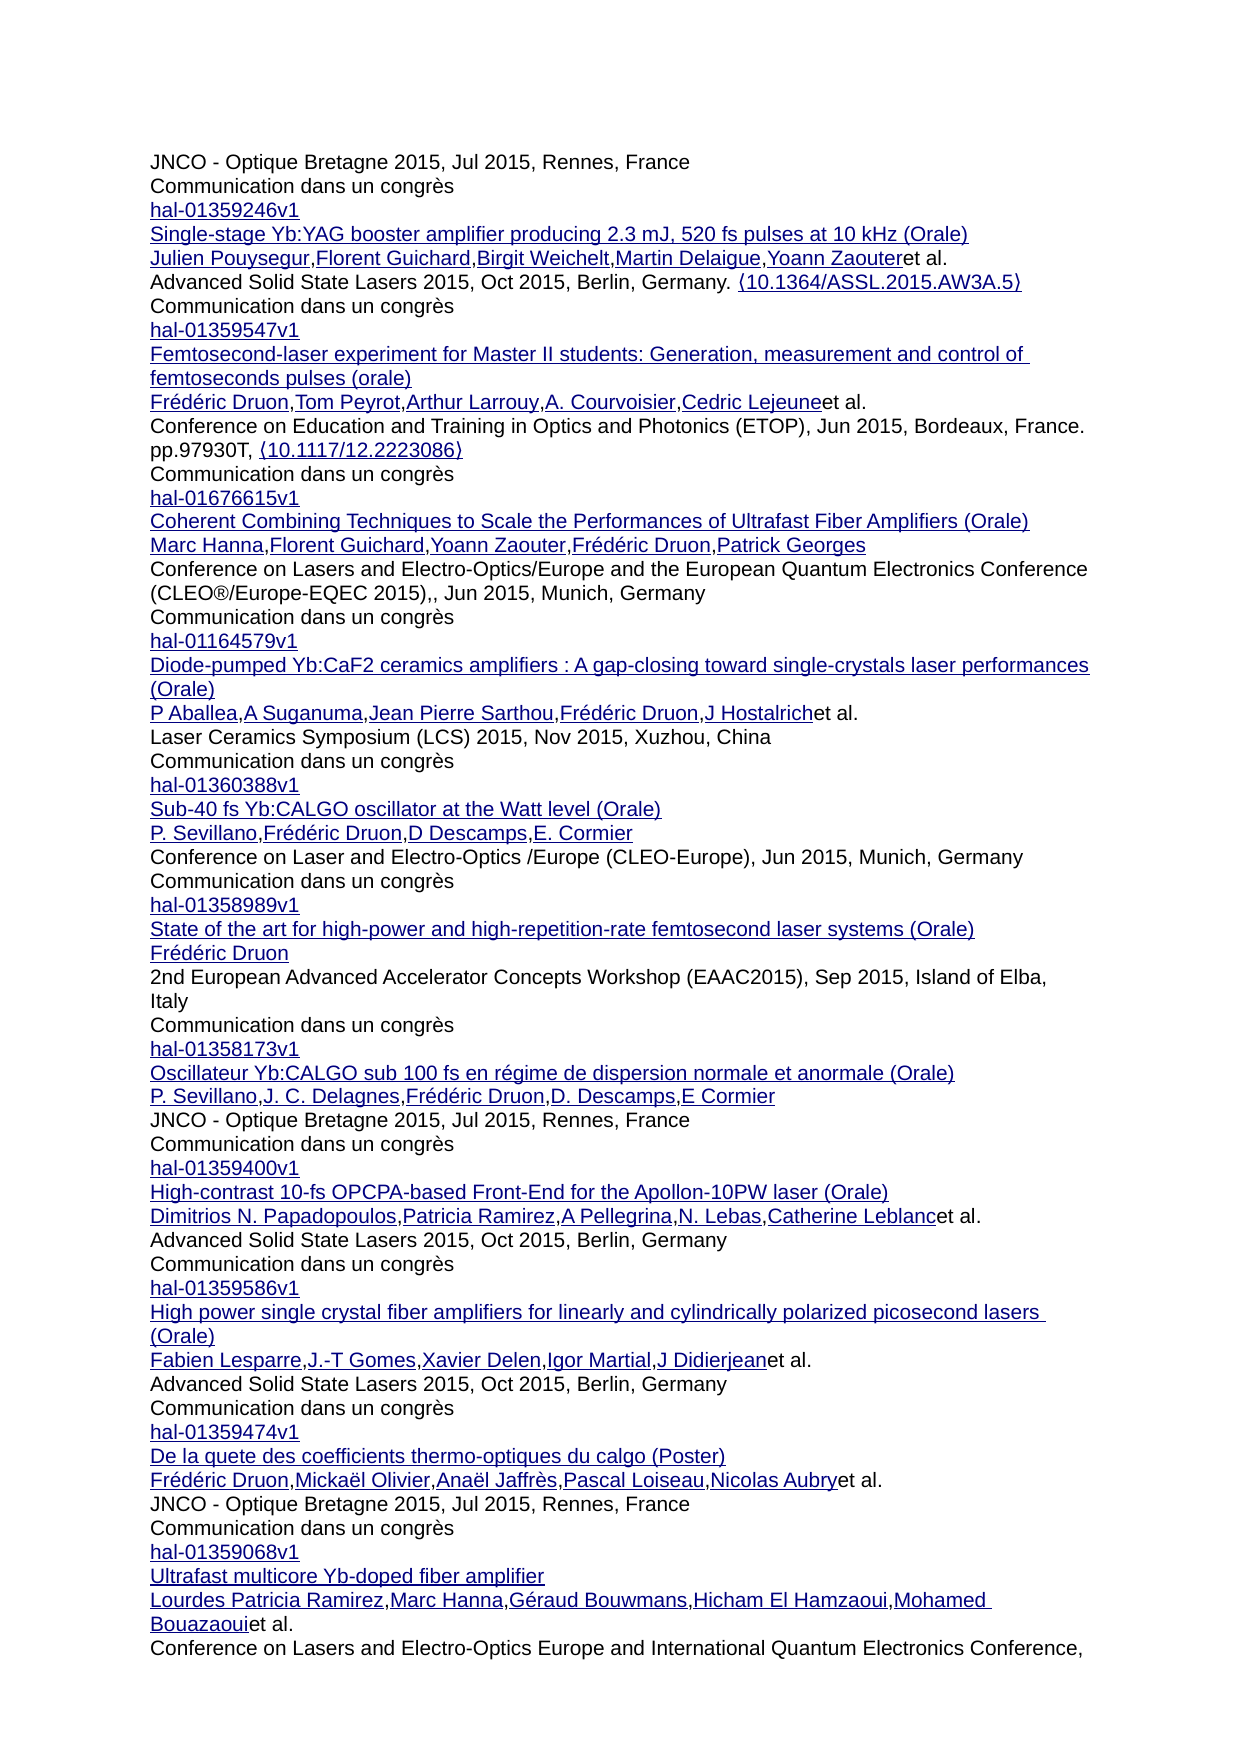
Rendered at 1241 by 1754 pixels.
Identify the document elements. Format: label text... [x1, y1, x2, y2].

table_cell State of the art for high-power and high-repetition-rate femtosecond laser systems (Orale) Frédéric Druon 2nd European Advanced Accelerator Concepts Workshop (EAAC2015), Sep 2015, Island of Elba, Italy Communication dans un congrès hal-01358173v1 [150, 917, 1090, 1060]
table_cell Sub-40 fs Yb:CALGO oscillator at the Watt level (Orale) P. Sevillano,Frédéric Druon,D Descamps,E. Cormier Conference on Laser and Electro-Optics /Europe (CLEO-Europe), Jun 2015, Munich, Germany Communication dans un congrès hal-01358989v1 [150, 797, 1090, 917]
table_cell Ultrafast multicore Yb-doped fiber amplifier Lourdes Patricia Ramirez,Marc Hanna,Géraud Bouwmans,Hicham El Hamzaoui,Mohamed Bouazaouiet al. Conference on Lasers and Electro-Optics Europe and International Quantum Electronics Conference, [150, 1564, 1090, 1659]
table_cell JNCO - Optique Bretagne 2015, Jul 2015, Rennes, France Communication dans un congrès hal-01359246v1 [150, 150, 1090, 222]
table_cell Coherent Combining Techniques to Scale the Performances of Ultrafast Fiber Amplifiers (Orale) Marc Hanna,Florent Guichard,Yoann Zaouter,Frédéric Druon,Patrick Georges Conference on Lasers and Electro-Optics/Europe and the European Quantum Electronics Conference (CLEO®/Europe-EQEC 2015),, Jun 2015, Munich, Germany Communication dans un congrès hal-01164579v1 [150, 509, 1090, 653]
table_cell Femtosecond-laser experiment for Master II students: Generation, measurement and control of femtoseconds pulses (orale) Frédéric Druon,Tom Peyrot,Arthur Larrouy,A. Courvoisier,Cedric Lejeuneet al. Conference on Education and Training in Optics and Photonics (ETOP), Jun 2015, Bordeaux, France. pp.97930T, ⟨10.1117/12.2223086⟩ Communication dans un congrès hal-01676615v1 [150, 342, 1090, 509]
table_cell High power single crystal fiber amplifiers for linearly and cylindrically polarized picosecond lasers (Orale) Fabien Lesparre,J.-T Gomes,Xavier Delen,Igor Martial,J Didierjeanet al. Advanced Solid State Lasers 2015, Oct 2015, Berlin, Germany Communication dans un congrès hal-01359474v1 [150, 1300, 1090, 1444]
table_cell Single-stage Yb:YAG booster amplifier producing 2.3 mJ, 520 fs pulses at 10 kHz (Orale) Julien Pouysegur,Florent Guichard,Birgit Weichelt,Martin Delaigue,Yoann Zaouteret al. Advanced Solid State Lasers 2015, Oct 2015, Berlin, Germany. ⟨10.1364/ASSL.2015.AW3A.5⟩ Communication dans un congrès hal-01359547v1 [150, 222, 1090, 342]
table_cell Oscillateur Yb:CALGO sub 100 fs en régime de dispersion normale et anormale (Orale) P. Sevillano,J. C. Delagnes,Frédéric Druon,D. Descamps,E Cormier JNCO - Optique Bretagne 2015, Jul 2015, Rennes, France Communication dans un congrès hal-01359400v1 [150, 1060, 1090, 1180]
table_cell Diode-pumped Yb:CaF2 ceramics amplifiers : A gap-closing toward single-crystals laser performances [150, 653, 1090, 674]
table_cell High-contrast 10-fs OPCPA-based Front-End for the Apollon-10PW laser (Orale) Dimitrios N. Papadopoulos,Patricia Ramirez,A Pellegrina,N. Lebas,Catherine Leblancet al. Advanced Solid State Lasers 2015, Oct 2015, Berlin, Germany Communication dans un congrès hal-01359586v1 [150, 1180, 1090, 1300]
table_cell (Orale) P Aballea,A Suganuma,Jean Pierre Sarthou,Frédéric Druon,J Hostalrichet al. Laser Ceramics Symposium (LCS) 2015, Nov 2015, Xuzhou, China Communication dans un congrès hal-01360388v1 [150, 675, 1090, 797]
table_cell De la quete des coefficients thermo-optiques du calgo (Poster) Frédéric Druon,Mickaël Olivier,Anaël Jaffrès,Pascal Loiseau,Nicolas Aubryet al. JNCO - Optique Bretagne 2015, Jul 2015, Rennes, France Communication dans un congrès hal-01359068v1 [150, 1444, 1090, 1563]
